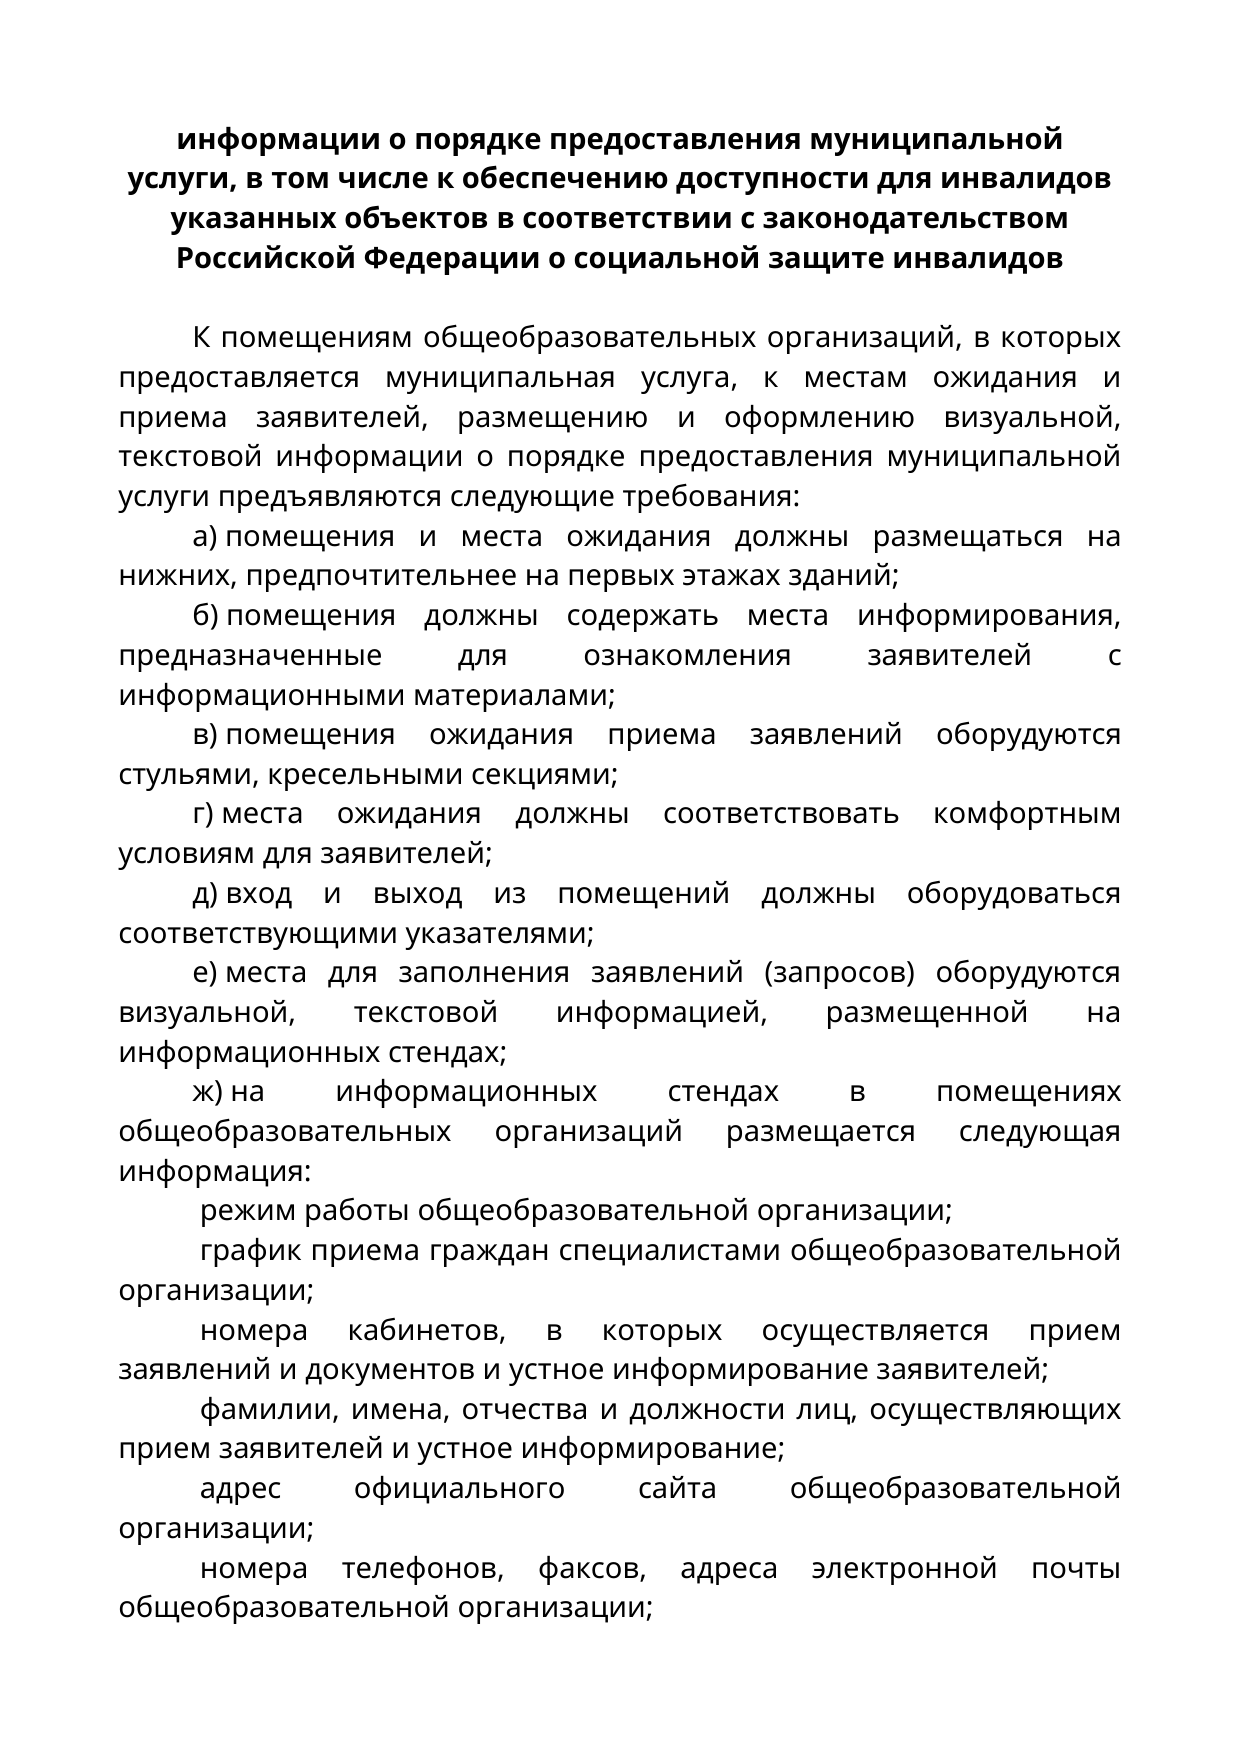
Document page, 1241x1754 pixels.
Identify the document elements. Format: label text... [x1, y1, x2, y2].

text в) помещения ожидания приема заявлений оборудуются стульями, кресельными секциями; [118, 713, 1122, 793]
text номера телефонов, факсов, адреса электронной почты общеобразовательной организации; [118, 1547, 1122, 1626]
text адрес официального сайта общеобразовательной организации; [118, 1467, 1122, 1547]
text К помещениям общеобразовательных организаций, в которых предоставляется муниципальная услуга, к местам ожидания и приема заявителей, размещению и оформлению визуальной, текстовой информации о порядке предоставления муниципальной услуги предъявляются следующие требования: [118, 317, 1122, 515]
text а) помещения и места ожидания должны размещаться на нижних, предпочтительнее на первых этажах зданий; [118, 515, 1122, 594]
text б) помещения должны содержать места информирования, предназначенные для ознакомления заявителей с информационными материалами; [118, 594, 1122, 713]
text е) места для заполнения заявлений (запросов) оборудуются визуальной, текстовой информацией, размещенной на информационных стендах; [118, 952, 1122, 1071]
text график приема граждан специалистами общеобразовательной организации; [118, 1229, 1122, 1309]
text г) места ожидания должны соответствовать комфортным условиям для заявителей; [118, 793, 1122, 872]
text номера кабинетов, в которых осуществляется прием заявлений и документов и устное информирование заявителей; [118, 1309, 1122, 1388]
text д) вход и выход из помещений должны оборудоваться соответствующими указателями; [118, 872, 1122, 952]
text режим работы общеобразовательной организации; [118, 1190, 1122, 1229]
text ж) на информационных стендах в помещениях общеобразовательных организаций размещается следующая информация: [118, 1071, 1122, 1190]
list информации о порядке предоставления муниципальной услуги, в том числе к обеспечению доступности для инвалидов указанных объектов в соответствии с законодательством Российской Федерации о социальной защите инвалидов [118, 118, 1122, 277]
text фамилии, имена, отчества и должности лиц, осуществляющих прием заявителей и устное информирование; [118, 1388, 1122, 1467]
